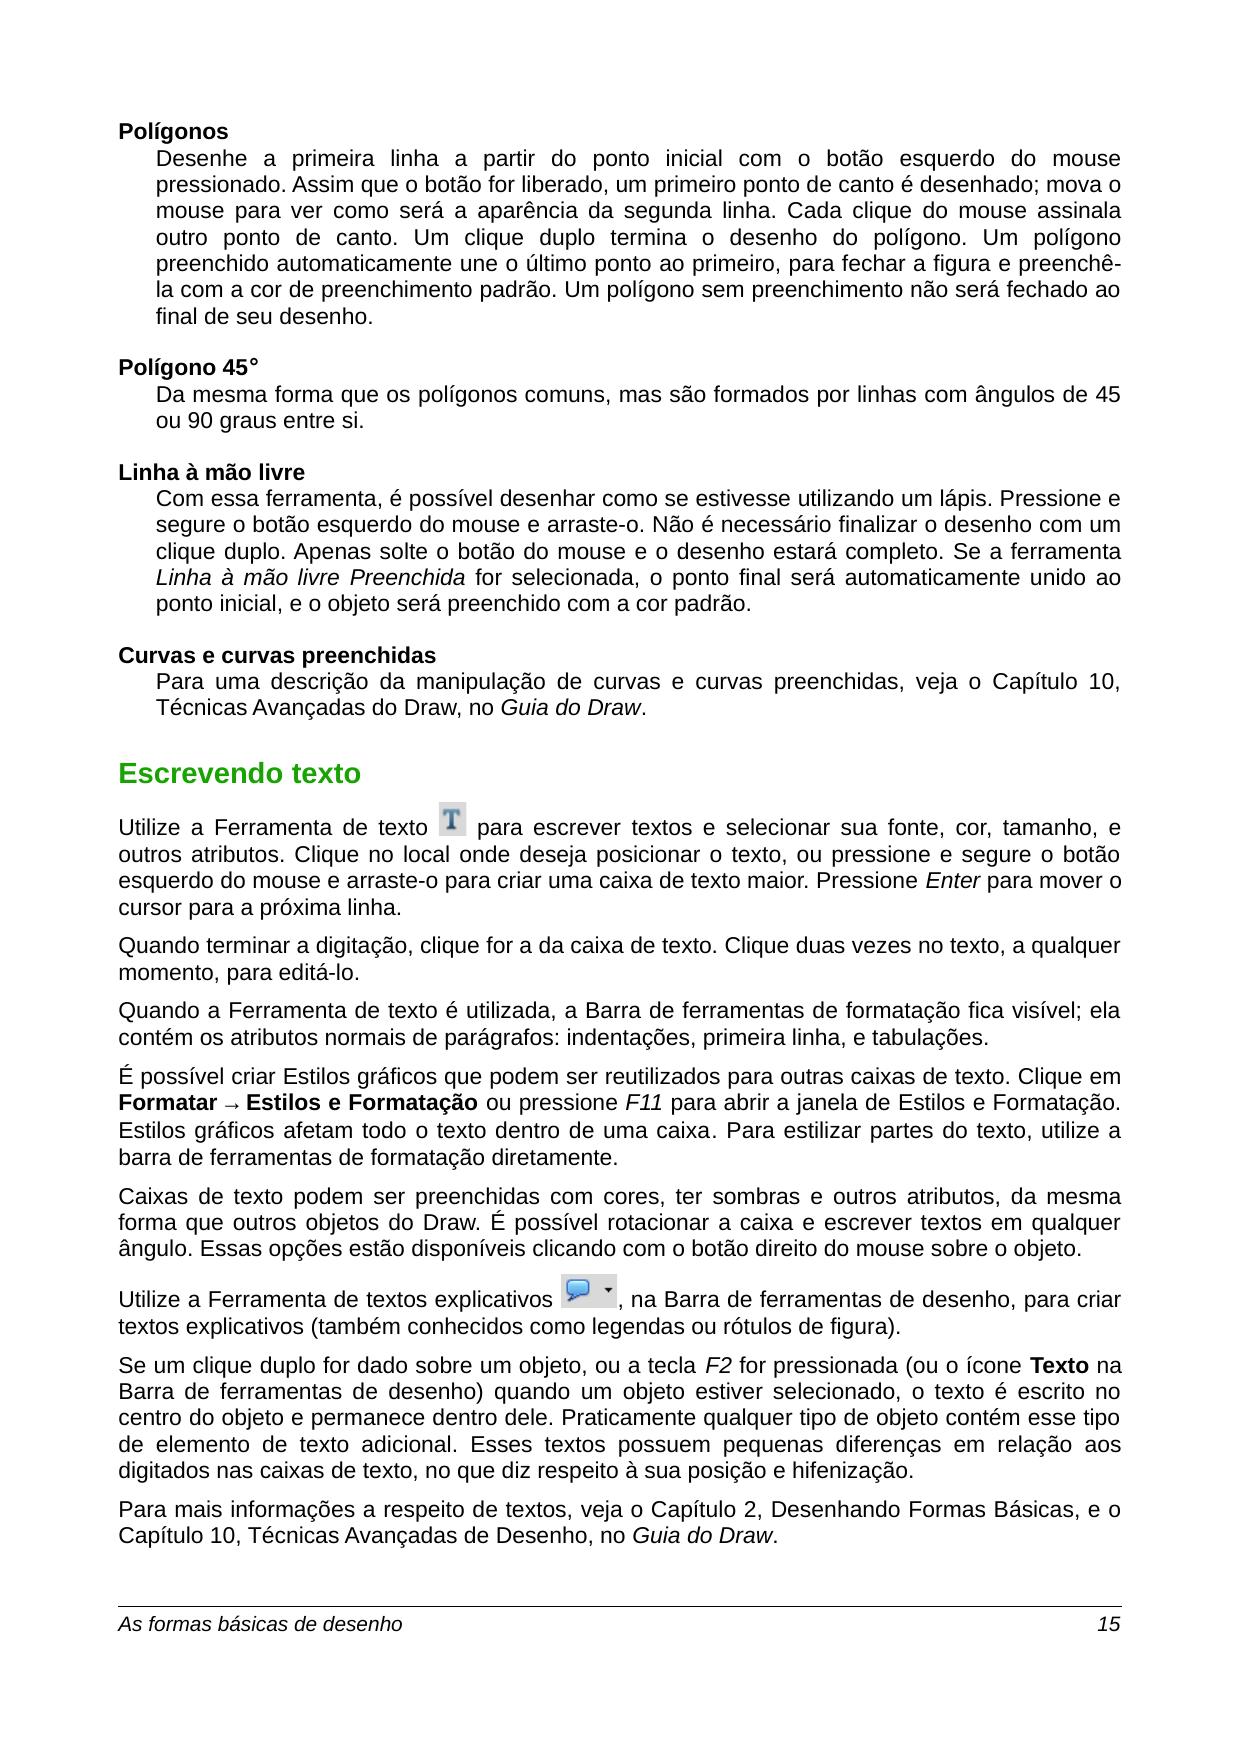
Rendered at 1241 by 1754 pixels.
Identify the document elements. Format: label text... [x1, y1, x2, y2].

subtitle Escrevendo texto [118, 756, 1122, 790]
text Utilize a Ferramenta de textos explicativos , na Barra de ferramentas de desenho, para criar textos explicativos (também conhecidos como legendas ou rótulos de figura). [118, 1274, 1122, 1339]
text Para mais informações a respeito de textos, veja o Capítulo 2, Desenhando Formas Básicas, e o Capítulo 10, Técnicas Avançadas de Desenho, no Guia do Draw. [118, 1496, 1122, 1548]
text Caixas de texto podem ser preenchidas com cores, ter sombras e outros atributos, da mesma forma que outros objetos do Draw. É possível rotacionar a caixa e escrever textos em qualquer ângulo. Essas opções estão disponíveis clicando com o botão direito do mouse sobre o objeto. [118, 1183, 1122, 1262]
text Polígonos [118, 118, 1122, 144]
text É possível criar Estilos gráficos que podem ser reutilizados para outras caixas de texto. Clique em Formatar → Estilos e Formatação ou pressione F11 para abrir a janela de Estilos e Formatação. Estilos gráficos afetam todo o texto dentro de uma caixa. Para estilizar partes do texto, utilize a barra de ferramentas de formatação diretamente. [118, 1063, 1122, 1170]
text Curvas e curvas preenchidas [118, 642, 1122, 668]
text Linha à mão livre [118, 458, 1122, 485]
text Quando a Ferramenta de texto é utilizada, a Barra de ferramentas de formatação fica visível; ela contém os atributos normais de parágrafos: indentações, primeira linha, e tabulações. [118, 997, 1122, 1050]
text Se um clique duplo for dado sobre um objeto, ou a tecla F2 for pressionada (ou o ícone Texto na Barra de ferramentas de desenho) quando um objeto estiver selecionado, o texto é escrito no centro do objeto e permanece dentro dele. Praticamente qualquer tipo de objeto contém esse tipo de elemento de texto adicional. Esses textos possuem pequenas diferenças em relação aos digitados nas caixas de texto, no que diz respeito à sua posição e hifenização. [118, 1352, 1122, 1483]
text Com essa ferramenta, é possível desenhar como se estivesse utilizando um lápis. Pressione e segure o botão esquerdo do mouse e arraste-o. Não é necessário finalizar o desenho com um clique duplo. Apenas solte o botão do mouse e o desenho estará completo. Se a ferramenta Linha à mão livre Preenchida for selecionada, o ponto final será automaticamente unido ao ponto inicial, e o objeto será preenchido com a cor padrão. [156, 485, 1122, 617]
text Desenhe a primeira linha a partir do ponto inicial com o botão esquerdo do mouse pressionado. Assim que o botão for liberado, um primeiro ponto de canto é desenhado; mova o mouse para ver como será a aparência da segunda linha. Cada clique do mouse assinala outro ponto de canto. Um clique duplo termina o desenho do polígono. Um polígono preenchido automaticamente une o último ponto ao primeiro, para fechar a figura e preenchê-la com a cor de preenchimento padrão. Um polígono sem preenchimento não será fechado ao final de seu desenho. [156, 144, 1122, 329]
text Utilize a Ferramenta de texto para escrever textos e selecionar sua fonte, cor, tamanho, e outros atributos. Clique no local onde deseja posicionar o texto, ou pressione e segure o botão esquerdo do mouse e arraste-o para criar uma caixa de texto maior. Pressione Enter para mover o cursor para a próxima linha. [118, 802, 1122, 920]
picture [438, 802, 467, 836]
picture [561, 1274, 618, 1308]
text Polígono 45° [118, 354, 1122, 381]
text Para uma descrição da manipulação de curvas e curvas preenchidas, veja o Capítulo 10, Técnicas Avançadas do Draw, no Guia do Draw. [156, 668, 1122, 721]
text Quando terminar a digitação, clique for a da caixa de texto. Clique duas vezes no texto, a qualquer momento, para editá-lo. [118, 932, 1122, 985]
text Da mesma forma que os polígonos comuns, mas são formados por linhas com ângulos de 45 ou 90 graus entre si. [156, 381, 1122, 433]
